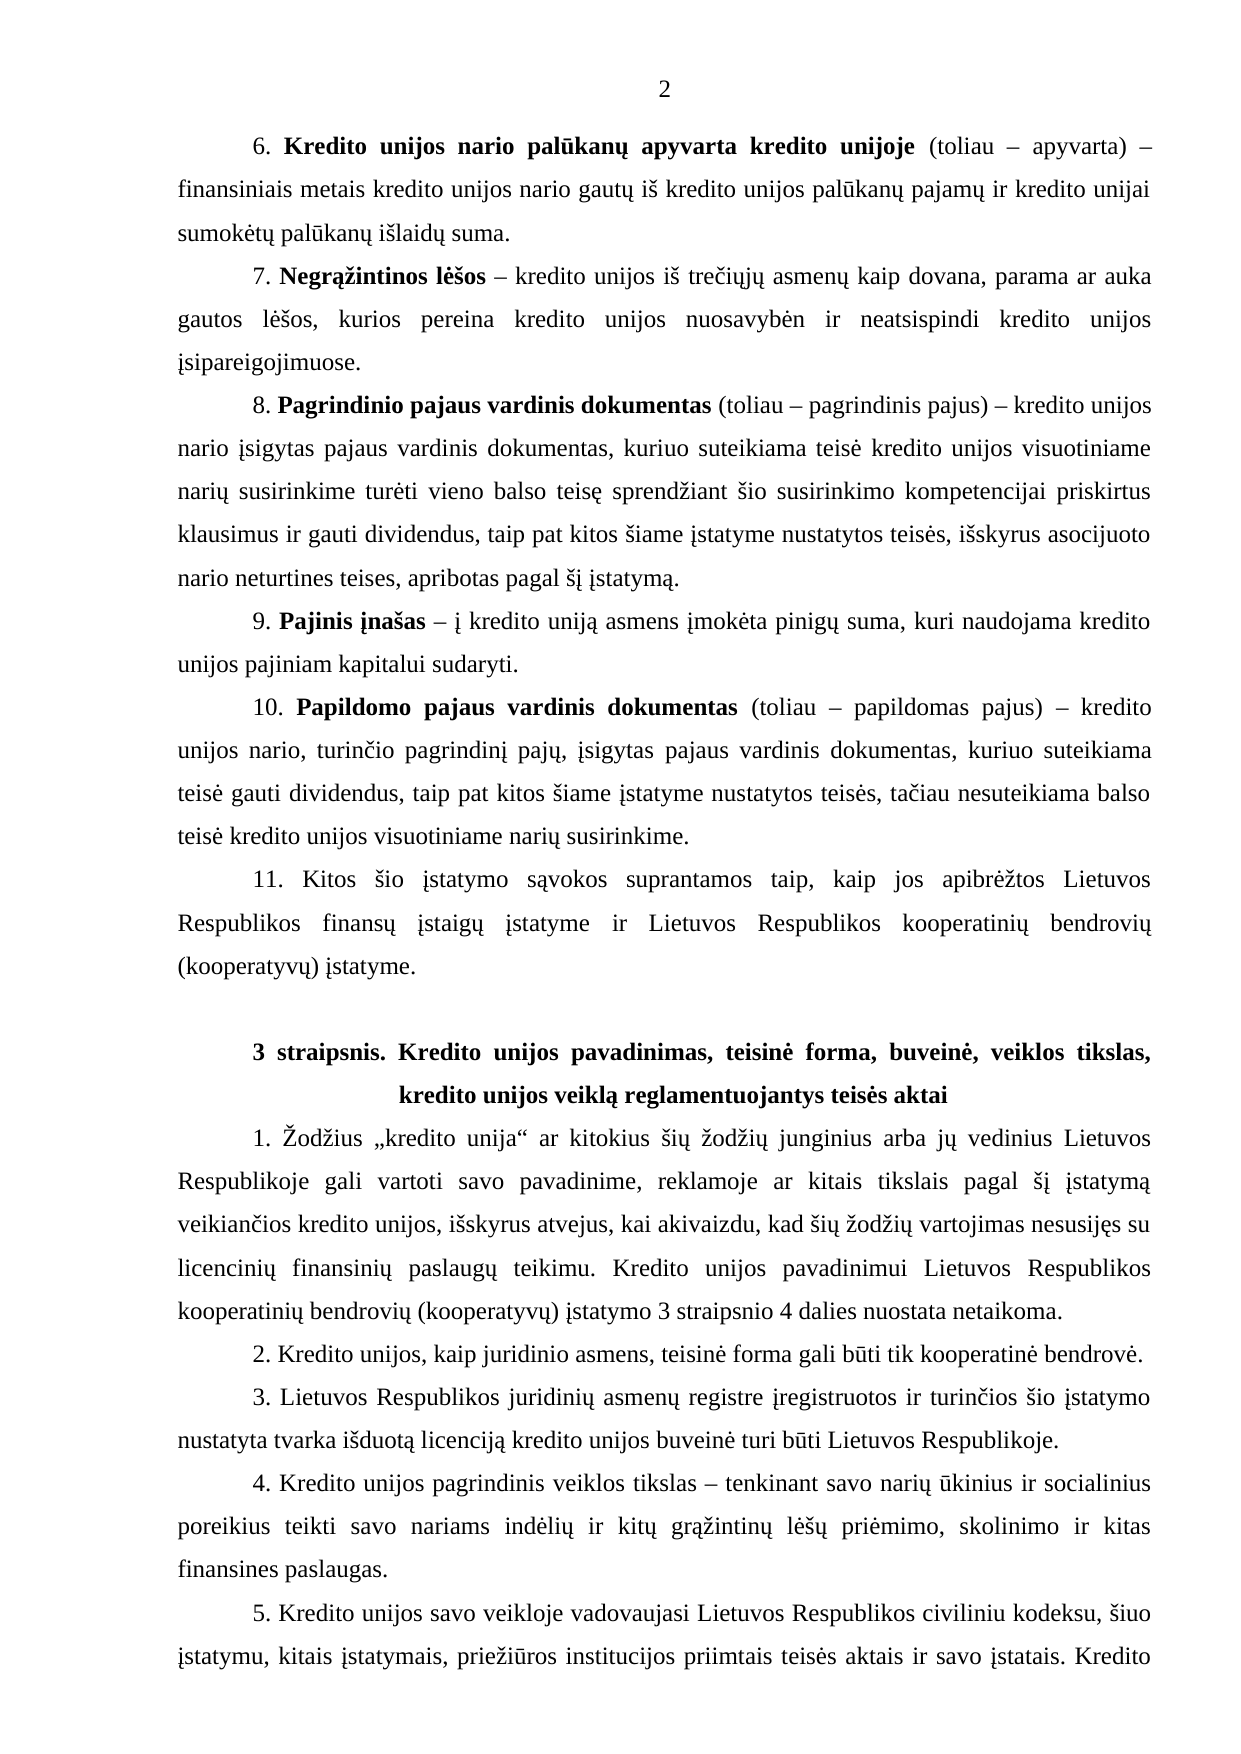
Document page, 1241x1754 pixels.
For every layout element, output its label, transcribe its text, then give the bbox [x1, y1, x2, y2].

text 2. Kredito unijos, kaip juridinio asmens, teisinė forma gali būti tik kooperatinė bendrovė. [177, 1339, 1152, 1368]
text 3. Lietuvos Respublikos juridinių asmenų registre įregistruotos ir turinčios šio įstatymo nustatyta tvarka išduotą licenciją kredito unijos buveinė turi būti Lietuvos Respublikoje. [177, 1382, 1152, 1454]
text 4. Kredito unijos pagrindinis veiklos tikslas – tenkinant savo narių ūkinius ir socialinius poreikius teikti savo nariams indėlių ir kitų grąžintinų lėšų priėmimo, skolinimo ir kitas finansines paslaugas. [177, 1468, 1152, 1583]
text 6. Kredito unijos nario palūkanų apyvarta kredito unijoje (toliau – apyvarta) – finansiniais metais kredito unijos nario gautų iš kredito unijos palūkanų pajamų ir kredito unijai sumokėtų palūkanų išlaidų suma. [177, 131, 1152, 246]
text 10. Papildomo pajaus vardinis dokumentas (toliau – papildomas pajus) – kredito unijos nario, turinčio pagrindinį pajų, įsigytas pajaus vardinis dokumentas, kuriuo suteikiama teisė gauti dividendus, taip pat kitos šiame įstatyme nustatytos teisės, tačiau nesuteikiama balso teisė kredito unijos visuotiniame narių susirinkime. [177, 692, 1152, 850]
text 11. Kitos šio įstatymo sąvokos suprantamos taip, kaip jos apibrėžtos Lietuvos Respublikos finansų įstaigų įstatyme ir Lietuvos Respublikos kooperatinių bendrovių (kooperatyvų) įstatyme. [177, 864, 1152, 979]
text 5. Kredito unijos savo veikloje vadovaujasi Lietuvos Respublikos civiliniu kodeksu, šiuo įstatymu, kitais įstatymais, priežiūros institucijos priimtais teisės aktais ir savo įstatais. Kredito [177, 1598, 1152, 1669]
text 1. Žodžius „kredito unija“ ar kitokius šių žodžių junginius arba jų vedinius Lietuvos Respublikoje gali vartoti savo pavadinime, reklamoje ar kitais tikslais pagal šį įstatymą veikiančios kredito unijos, išskyrus atvejus, kai akivaizdu, kad šių žodžių vartojimas nesusijęs su licencinių finansinių paslaugų teikimu. Kredito unijos pavadinimui Lietuvos Respublikos kooperatinių bendrovių (kooperatyvų) įstatymo 3 straipsnio 4 dalies nuostata netaikoma. [177, 1123, 1152, 1324]
text 7. Negrąžintinos lėšos – kredito unijos iš trečiųjų asmenų kaip dovana, parama ar auka gautos lėšos, kurios pereina kredito unijos nuosavybėn ir neatsispindi kredito unijos įsipareigojimuose. [177, 261, 1152, 376]
text 3 straipsnis. Kredito unijos pavadinimas, teisinė forma, buveinė, veiklos tikslas, kredito unijos veiklą reglamentuojantys teisės aktai [252, 1037, 1152, 1109]
text 8. Pagrindinio pajaus vardinis dokumentas (toliau – pagrindinis pajus) – kredito unijos nario įsigytas pajaus vardinis dokumentas, kuriuo suteikiama teisė kredito unijos visuotiniame narių susirinkime turėti vieno balso teisę sprendžiant šio susirinkimo kompetencijai priskirtus klausimus ir gauti dividendus, taip pat kitos šiame įstatyme nustatytos teisės, išskyrus asocijuoto nario neturtines teises, apribotas pagal šį įstatymą. [177, 390, 1152, 591]
text 9. Pajinis įnašas – į kredito uniją asmens įmokėta pinigų suma, kuri naudojama kredito unijos pajiniam kapitalui sudaryti. [177, 606, 1152, 678]
